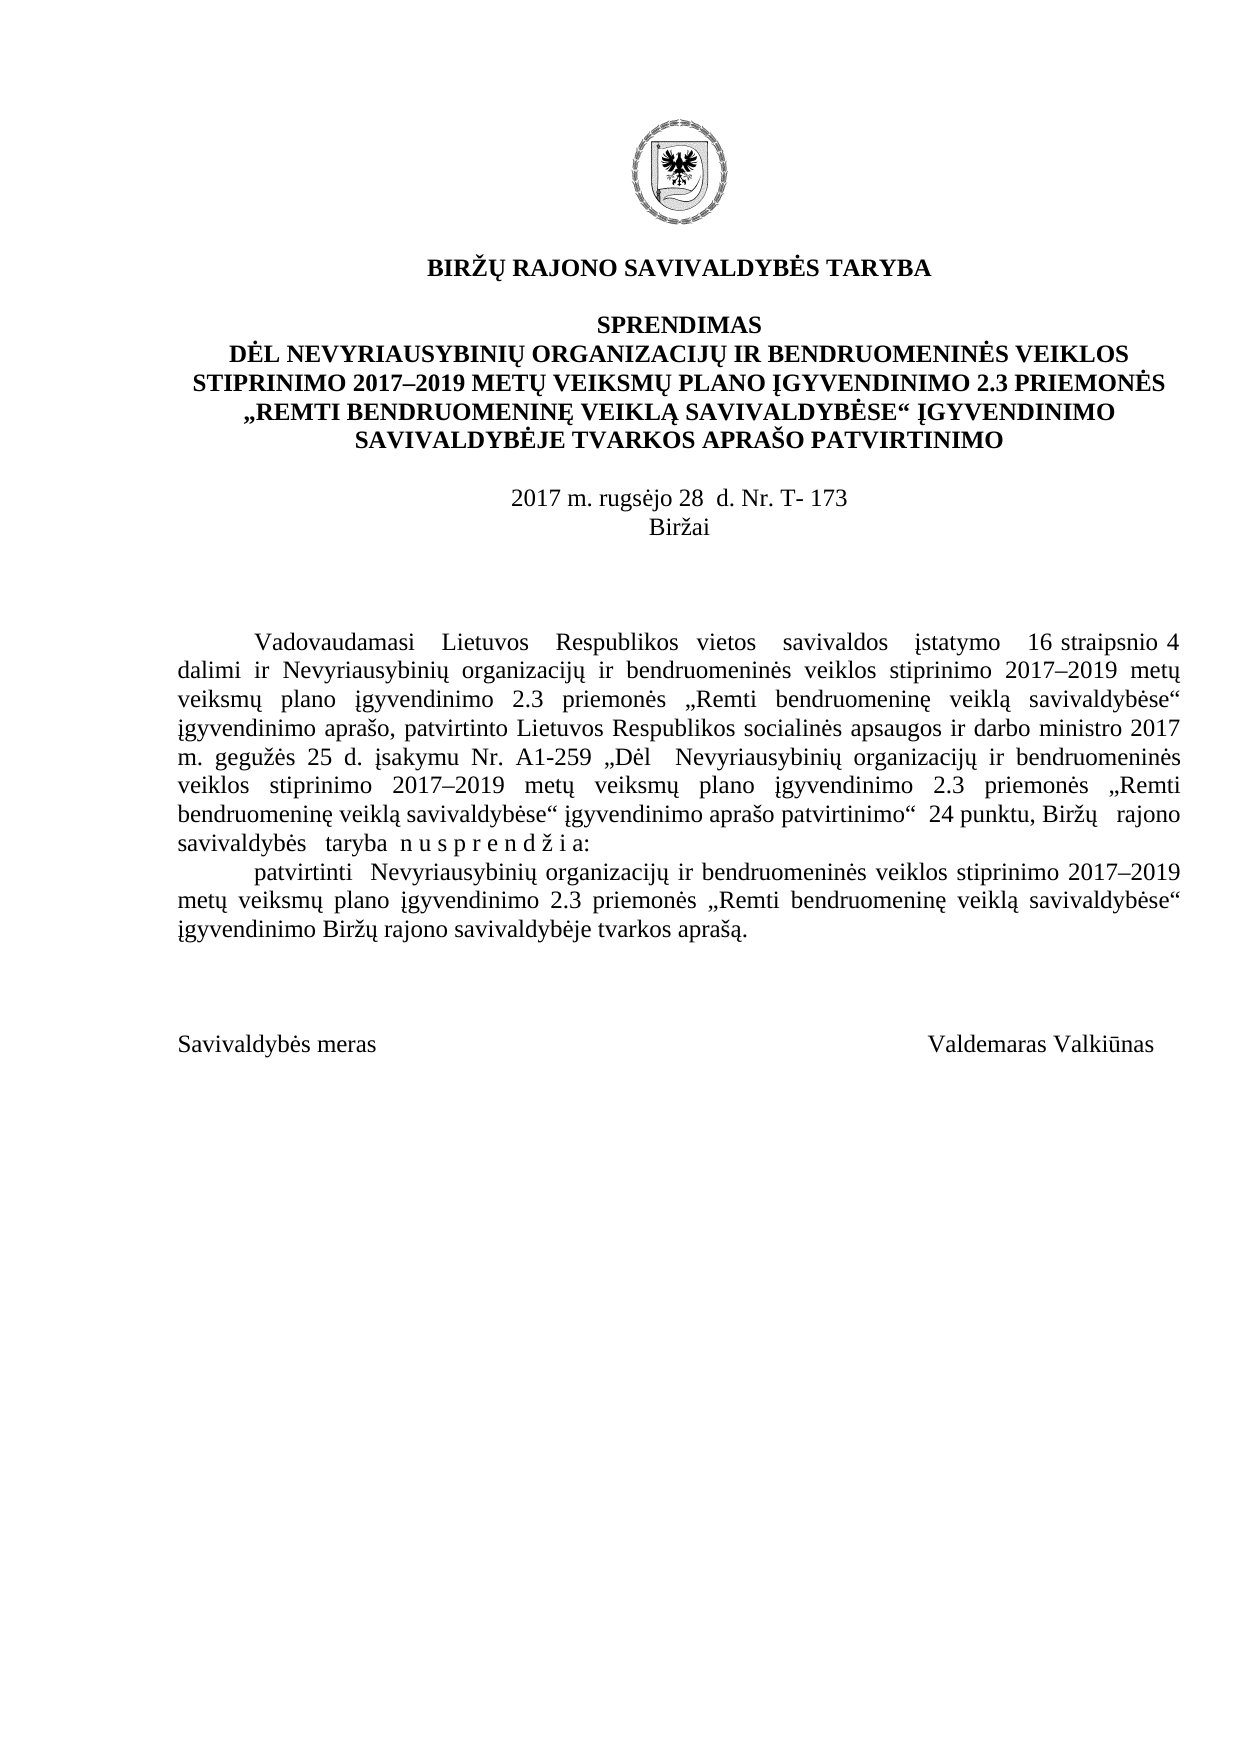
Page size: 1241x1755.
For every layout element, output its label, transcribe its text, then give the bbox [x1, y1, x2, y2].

text Vadovaudamasi Lietuvos Respublikos vietos savivaldos įstatymo 16 straipsnio 4 dalimi ir Nevyriausybinių organizacijų ir bendruomeninės veiklos stiprinimo 2017–2019 metų veiksmų plano įgyvendinimo 2.3 priemonės „Remti bendruomeninę veiklą savivaldybėse“ įgyvendinimo aprašo, patvirtinto Lietuvos Respublikos socialinės apsaugos ir darbo ministro 2017 m. gegužės 25 d. įsakymu Nr. A1-259 „Dėl Nevyriausybinių organizacijų ir bendruomeninės veiklos stiprinimo 2017–2019 metų veiksmų plano įgyvendinimo 2.3 priemonės „Remti bendruomeninę veiklą savivaldybėse“ įgyvendinimo aprašo patvirtinimo“ 24 punktu, Biržų rajono savivaldybės taryba n u s p r e n d ž i a: [177, 627, 1181, 857]
text 2017 m. rugsėjo 28 d. Nr. T- 173 [177, 483, 1181, 512]
text patvirtinti Nevyriausybinių organizacijų ir bendruomeninės veiklos stiprinimo 2017–2019 metų veiksmų plano įgyvendinimo 2.3 priemonės „Remti bendruomeninę veiklą savivaldybėse“ įgyvendinimo Biržų rajono savivaldybėje tvarkos aprašą. [177, 857, 1181, 943]
text Biržai [177, 512, 1181, 541]
text BIRŽŲ RAJONO SAVIVALDYBĖS TARYBA [177, 253, 1181, 282]
text SPRENDIMAS [177, 311, 1181, 339]
text Savivaldybės meras Valdemaras Valkiūnas [177, 1029, 1181, 1058]
text DĖL NEVYRIAUSYBINIŲ ORGANIZACIJŲ IR BENDRUOMENINĖS VEIKLOS STIPRINIMO 2017–2019 METŲ VEIKSMŲ PLANO ĮGYVENDINIMO 2.3 PRIEMONĖS „REMTI BENDRUOMENINĘ VEIKLĄ SAVIVALDYBĖSE“ įgyvendinimo SAVIVALDYBĖJE TVARKOS APRAŠO PATVIRTINIMO [177, 339, 1181, 454]
